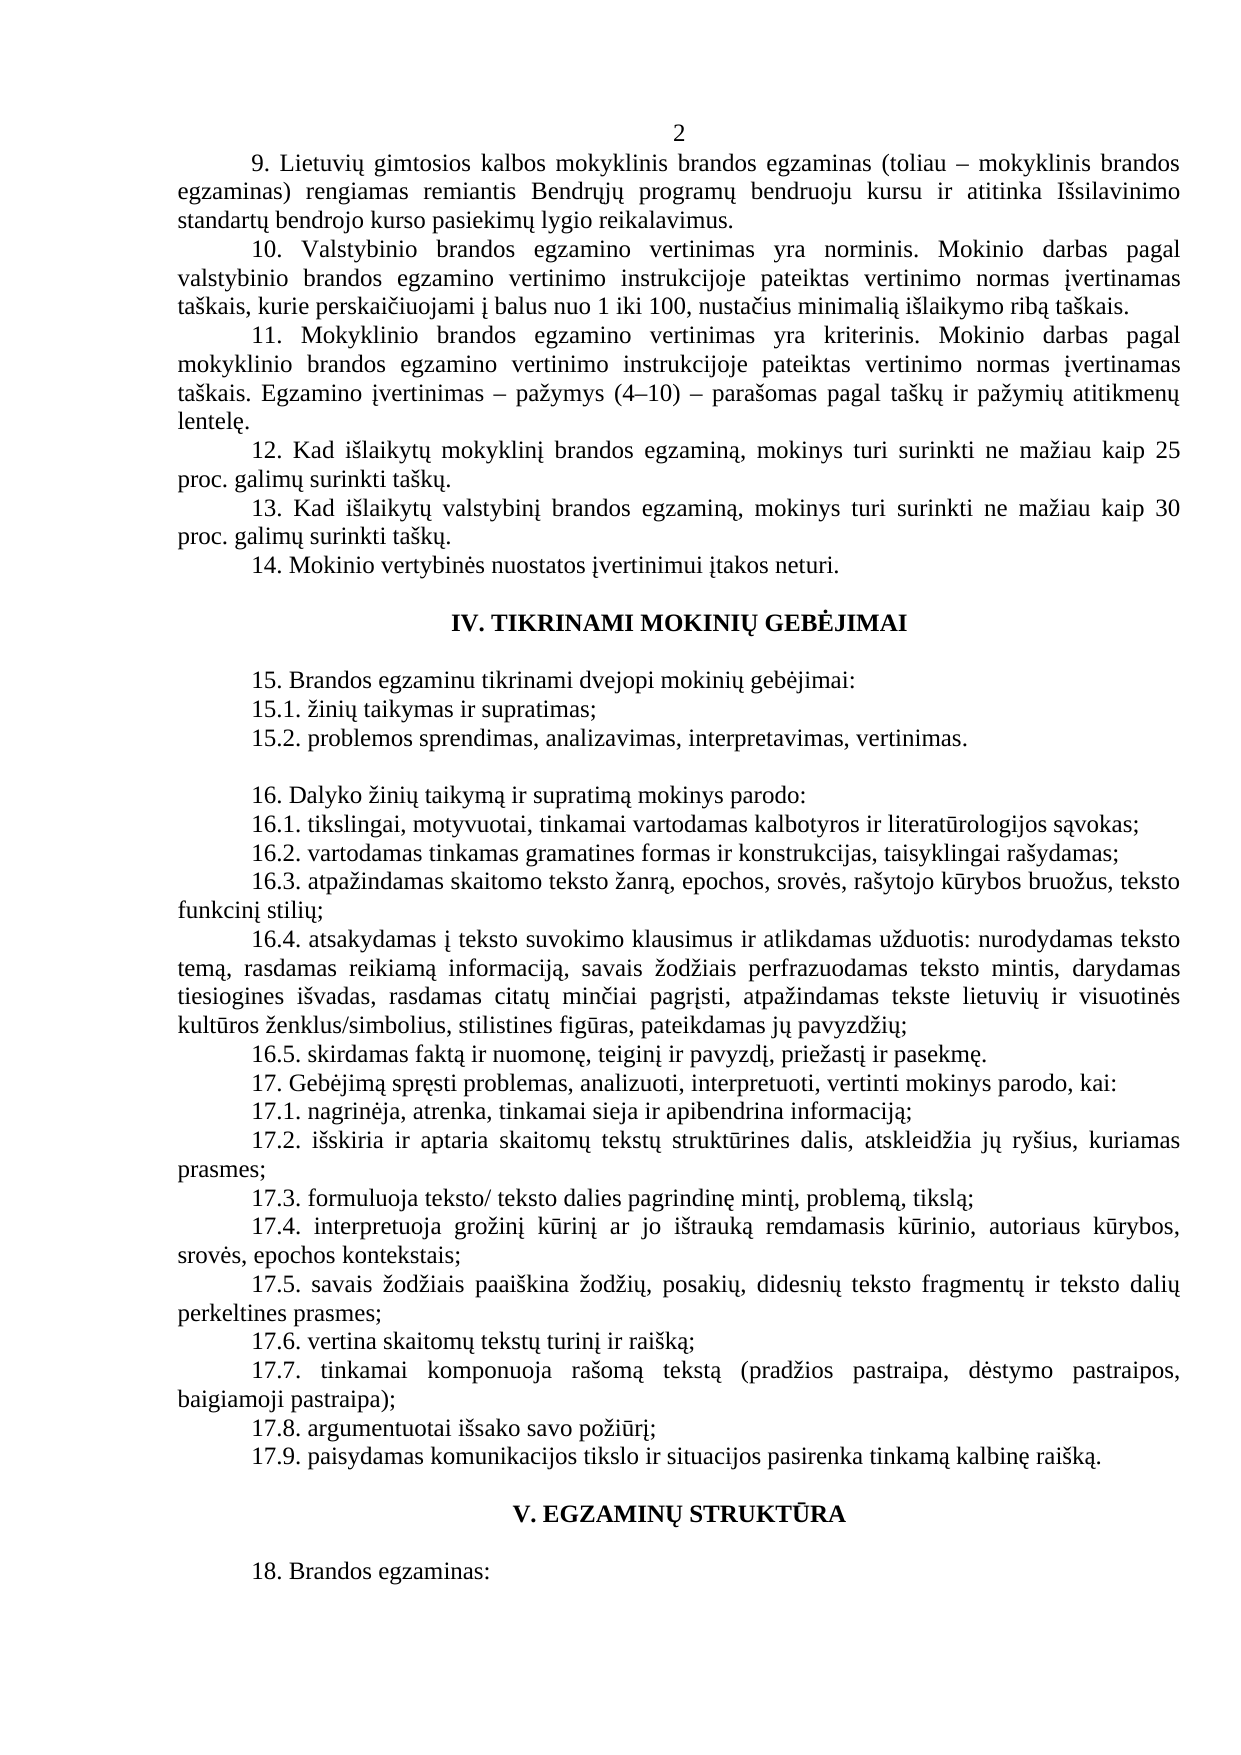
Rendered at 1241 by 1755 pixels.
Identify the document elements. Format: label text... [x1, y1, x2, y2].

text 16.3. atpažindamas skaitomo teksto žanrą, epochos, srovės, rašytojo kūrybos bruožus, teksto funkcinį stilių; [177, 866, 1181, 924]
text 15. Brandos egzaminu tikrinami dvejopi mokinių gebėjimai: [177, 665, 1181, 694]
text 15.2. problemos sprendimas, analizavimas, interpretavimas, vertinimas. [177, 723, 1181, 751]
text 16.5. skirdamas faktą ir nuomonę, teiginį ir pavyzdį, priežastį ir pasekmę. [177, 1039, 1181, 1068]
text 17.5. savais žodžiais paaiškina žodžių, posakių, didesnių teksto fragmentų ir teksto dalių perkeltines prasmes; [177, 1269, 1181, 1326]
text IV. TIKRINAMI MOKINIŲ GEBĖJIMAI [177, 608, 1181, 636]
text 13. Kad išlaikytų valstybinį brandos egzaminą, mokinys turi surinkti ne mažiau kaip 30 proc. galimų surinkti taškų. [177, 493, 1181, 550]
text 16. Dalyko žinių taikymą ir supratimą mokinys parodo: [177, 780, 1181, 809]
text 16.2. vartodamas tinkamas gramatines formas ir konstrukcijas, taisyklingai rašydamas; [177, 838, 1181, 866]
text 12. Kad išlaikytų mokyklinį brandos egzaminą, mokinys turi surinkti ne mažiau kaip 25 proc. galimų surinkti taškų. [177, 435, 1181, 493]
text 17. Gebėjimą spręsti problemas, analizuoti, interpretuoti, vertinti mokinys parodo, kai: [177, 1068, 1181, 1096]
text 15.1. žinių taikymas ir supratimas; [177, 694, 1181, 723]
text 16.1. tikslingai, motyvuotai, tinkamai vartodamas kalbotyros ir literatūrologijos sąvokas; [177, 809, 1181, 838]
text 17.6. vertina skaitomų tekstų turinį ir raišką; [177, 1326, 1181, 1355]
text 14. Mokinio vertybinės nuostatos įvertinimui įtakos neturi. [177, 550, 1181, 579]
text V. EGZAMINŲ STRUKTŪRA [177, 1499, 1181, 1528]
text 17.7. tinkamai komponuoja rašomą tekstą (pradžios pastraipa, dėstymo pastraipos, baigiamoji pastraipa); [177, 1355, 1181, 1413]
text 18. Brandos egzaminas: [177, 1556, 1181, 1585]
text 11. Mokyklinio brandos egzamino vertinimas yra kriterinis. Mokinio darbas pagal mokyklinio brandos egzamino vertinimo instrukcijoje pateiktas vertinimo normas įvertinamas taškais. Egzamino įvertinimas – pažymys (4–10) – parašomas pagal taškų ir pažymių atitikmenų lentelę. [177, 320, 1181, 435]
text 10. Valstybinio brandos egzamino vertinimas yra norminis. Mokinio darbas pagal valstybinio brandos egzamino vertinimo instrukcijoje pateiktas vertinimo normas įvertinamas taškais, kurie perskaičiuojami į balus nuo 1 iki 100, nustačius minimalią išlaikymo ribą taškais. [177, 234, 1181, 320]
text 9. Lietuvių gimtosios kalbos mokyklinis brandos egzaminas (toliau – mokyklinis brandos egzaminas) rengiamas remiantis Bendrųjų programų bendruoju kursu ir atitinka Išsilavinimo standartų bendrojo kurso pasiekimų lygio reikalavimus. [177, 148, 1181, 234]
text 16.4. atsakydamas į teksto suvokimo klausimus ir atlikdamas užduotis: nurodydamas teksto temą, rasdamas reikiamą informaciją, savais žodžiais perfrazuodamas teksto mintis, darydamas tiesiogines išvadas, rasdamas citatų minčiai pagrįsti, atpažindamas tekste lietuvių ir visuotinės kultūros ženklus/simbolius, stilistines figūras, pateikdamas jų pavyzdžių; [177, 924, 1181, 1039]
text 17.4. interpretuoja grožinį kūrinį ar jo ištrauką remdamasis kūrinio, autoriaus kūrybos, srovės, epochos kontekstais; [177, 1211, 1181, 1269]
text 17.8. argumentuotai išsako savo požiūrį; [177, 1413, 1181, 1441]
text 17.2. išskiria ir aptaria skaitomų tekstų struktūrines dalis, atskleidžia jų ryšius, kuriamas prasmes; [177, 1125, 1181, 1183]
text 17.3. formuluoja teksto/ teksto dalies pagrindinę mintį, problemą, tikslą; [177, 1183, 1181, 1211]
text 17.1. nagrinėja, atrenka, tinkamai sieja ir apibendrina informaciją; [177, 1096, 1181, 1125]
text 17.9. paisydamas komunikacijos tikslo ir situacijos pasirenka tinkamą kalbinę raišką. [177, 1441, 1181, 1470]
